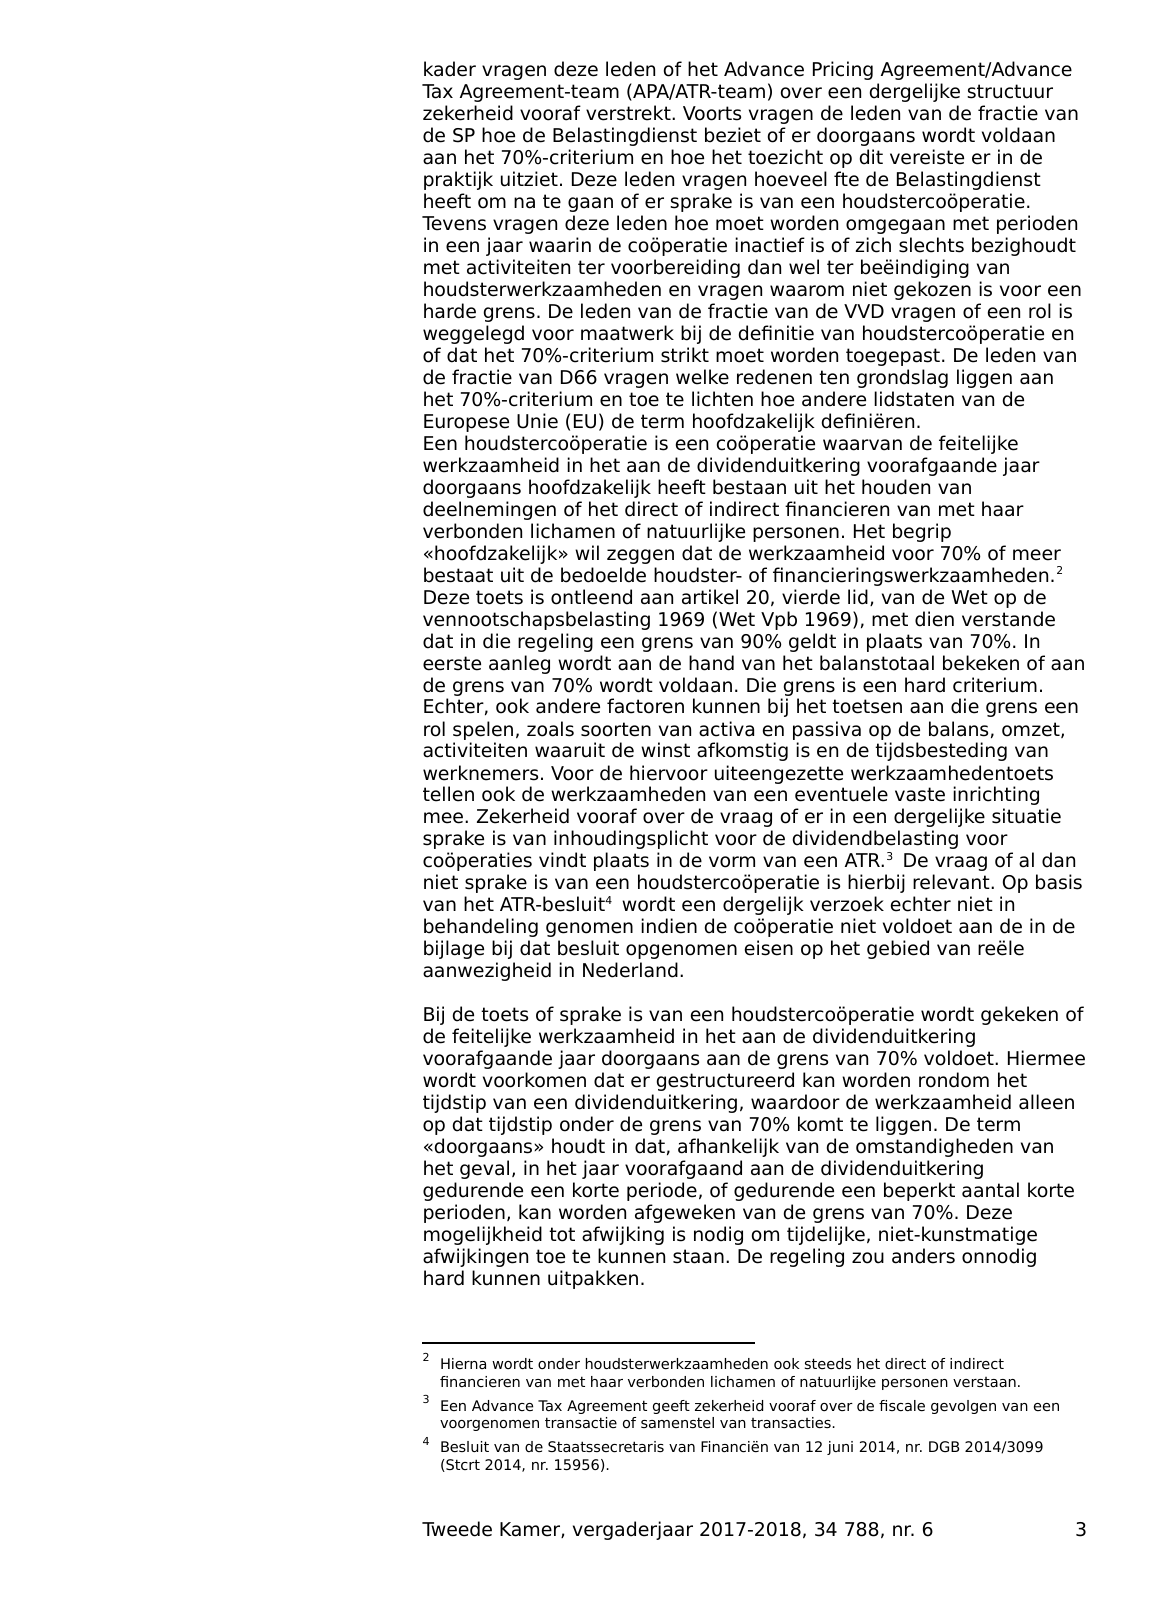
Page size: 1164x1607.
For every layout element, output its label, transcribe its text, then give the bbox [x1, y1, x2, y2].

text Bij de toets of sprake is van een houdstercoöperatie wordt gekeken of de feitelijke werkzaamheid in het aan de dividenduitkering voorafgaande jaar doorgaans aan de grens van 70% voldoet. Hiermee wordt voorkomen dat er gestructureerd kan worden rondom het tijdstip van een dividenduitkering, waardoor de werkzaamheid alleen op dat tijdstip onder de grens van 70% komt te liggen. De term «doorgaans» houdt in dat, afhankelijk van de omstandigheden van het geval, in het jaar voorafgaand aan de dividenduitkering gedurende een korte periode, of gedurende een beperkt aantal korte perioden, kan worden afgeweken van de grens van 70%. Deze mogelijkheid tot afwijking is nodig om tijdelijke, niet-kunstmatige afwijkingen toe te kunnen staan. De regeling zou anders onnodig hard kunnen uitpakken. [422, 1004, 1087, 1290]
text Besluit van de Staatssecretaris van Financiën van 12 juni 2014, nr. DGB 2014/3099 (Stcrt 2014, nr. 15956). [422, 1435, 1087, 1474]
text Een houdstercoöperatie is een coöperatie waarvan de feitelijke werkzaamheid in het aan de dividenduitkering voorafgaande jaar doorgaans hoofdzakelijk heeft bestaan uit het houden van deelnemingen of het direct of indirect financieren van met haar verbonden lichamen of natuurlijke personen. Het begrip «hoofdzakelijk» wil zeggen dat de werkzaamheid voor 70% of meer bestaat uit de bedoelde houdster- of financieringswerkzaamheden. Deze toets is ontleend aan artikel 20, vierde lid, van de Wet op de vennootschapsbelasting 1969 (Wet Vpb 1969), met dien verstande dat in die regeling een grens van 90% geldt in plaats van 70%. In eerste aanleg wordt aan de hand van het balanstotaal bekeken of aan de grens van 70% wordt voldaan. Die grens is een hard criterium. Echter, ook andere factoren kunnen bij het toetsen aan die grens een rol spelen, zoals soorten van activa en passiva op de balans, omzet, activiteiten waaruit de winst afkomstig is en de tijdsbesteding van werknemers. Voor de hiervoor uiteengezette werkzaamhedentoets tellen ook de werkzaamheden van een eventuele vaste inrichting mee. Zekerheid vooraf over de vraag of er in een dergelijke situatie sprake is van inhoudingsplicht voor de dividendbelasting voor coöperaties vindt plaats in de vorm van een ATR. De vraag of al dan niet sprake is van een houdstercoöperatie is hierbij relevant. Op basis van het ATR-besluit wordt een dergelijk verzoek echter niet in behandeling genomen indien de coöperatie niet voldoet aan de in de bijlage bij dat besluit opgenomen eisen op het gebied van reële aanwezigheid in Nederland. [422, 433, 1087, 982]
text Een Advance Tax Agreement geeft zekerheid vooraf over de fiscale gevolgen van een voorgenomen transactie of samenstel van transacties. [422, 1393, 1087, 1432]
text kader vragen deze leden of het Advance Pricing Agreement/Advance Tax Agreement-team (APA/ATR-team) over een dergelijke structuur zekerheid vooraf verstrekt. Voorts vragen de leden van de fractie van de SP hoe de Belastingdienst beziet of er doorgaans wordt voldaan aan het 70%-criterium en hoe het toezicht op dit vereiste er in de praktijk uitziet. Deze leden vragen hoeveel fte de Belastingdienst heeft om na te gaan of er sprake is van een houdstercoöperatie. Tevens vragen deze leden hoe moet worden omgegaan met perioden in een jaar waarin de coöperatie inactief is of zich slechts bezighoudt met activiteiten ter voorbereiding dan wel ter beëindiging van houdsterwerkzaamheden en vragen waarom niet gekozen is voor een harde grens. De leden van de fractie van de VVD vragen of een rol is weggelegd voor maatwerk bij de definitie van houdstercoöperatie en of dat het 70%-criterium strikt moet worden toegepast. De leden van de fractie van D66 vragen welke redenen ten grondslag liggen aan het 70%-criterium en toe te lichten hoe andere lidstaten van de Europese Unie (EU) de term hoofdzakelijk definiëren. [422, 59, 1087, 433]
text Hierna wordt onder houdsterwerkzaamheden ook steeds het direct of indirect financieren van met haar verbonden lichamen of natuurlijke personen verstaan. [422, 1352, 1087, 1391]
